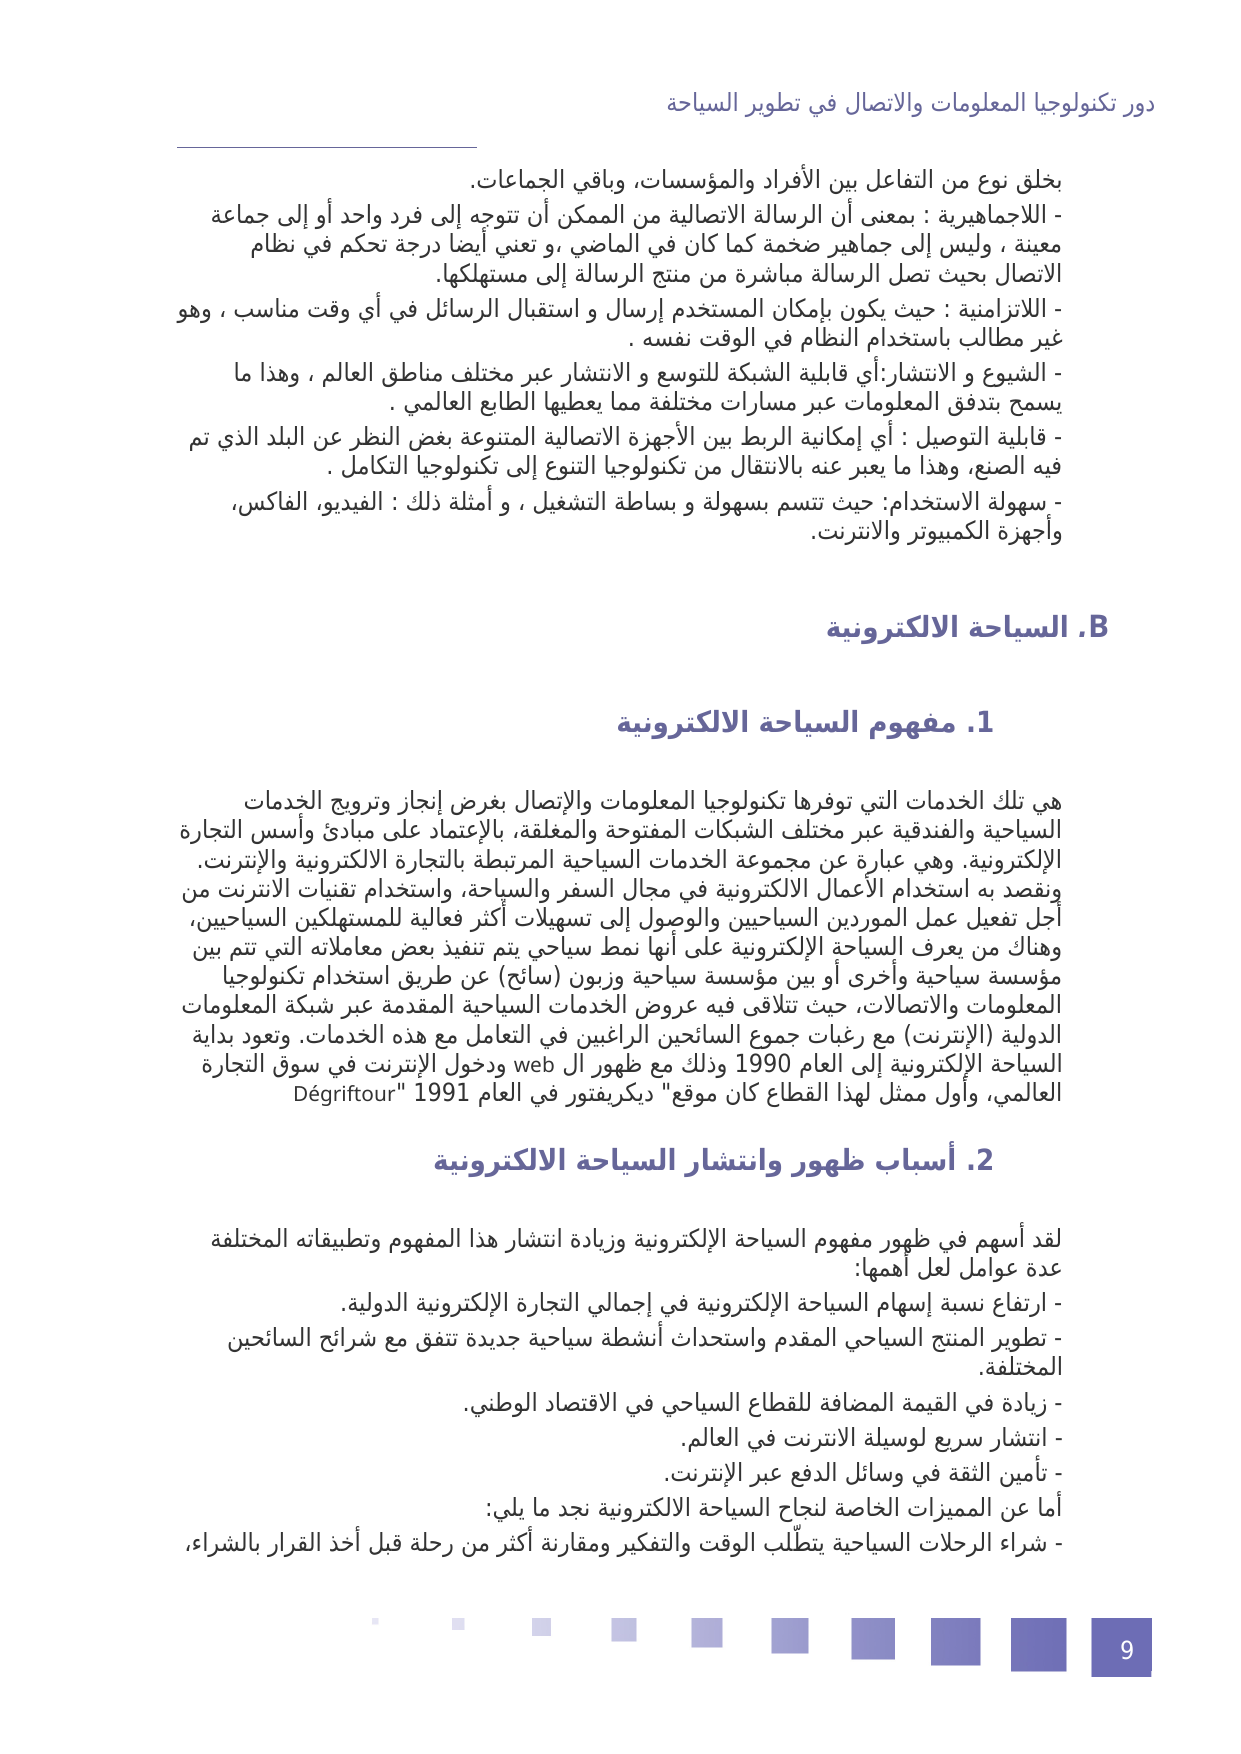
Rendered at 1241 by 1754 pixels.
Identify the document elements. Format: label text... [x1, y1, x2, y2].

text - تطوير المنتج السياحي المقدم واستحداث أنشطة سياحية جديدة تتفق مع شرائح السائحين المختلفة. [177, 1323, 1063, 1382]
title مفهوم السياحة الالكترونية [177, 706, 1004, 740]
text لقد أسهم في ظهور مفهوم السياحة الإلكترونية وزيادة انتشار هذا المفهوم وتطبيقاته المختلفة عدة عوامل لعل أهمها: [177, 1224, 1063, 1282]
text - التفاعلية: أي المستعمل لها يمكن أن يكون مستقبل و مرسل في نفس الوقت، و هو ما سمح بخلق نوع من التفاعل بين الأفراد والمؤسسات، وباقي الجماعات. [177, 165, 1063, 194]
text - قابلية التوصيل : أي إمكانية الربط بين الأجهزة الاتصالية المتنوعة بغض النظر عن البلد الذي تم فيه الصنع، وهذا ما يعبر عنه بالانتقال من تكنولوجيا التنوع إلى تكنولوجيا التكامل . [177, 422, 1063, 481]
text - اللاتزامنية : حيث يكون بإمكان المستخدم إرسال و استقبال الرسائل في أي وقت مناسب ، وهو غير مطالب باستخدام النظام في الوقت نفسه . [177, 294, 1063, 352]
text - تأمين الثقة في وسائل الدفع عبر الإنترنت. [177, 1458, 1063, 1487]
text - شراء الرحلات السياحية يتطّلب الوقت والتفكير ومقارنة أكثر من رحلة قبل أخذ القرار بالشراء، ووجود الانترنت والحجم الهائل من العروض أتاح الفرصة للمقارنة السريعة بين كافة العروض، البحث عن كافة المعلومات المتعلقة بالمنتجات والخدمات السياحة و مناقشتها عبر المنتديات والدردشة بين المستهلكين. [177, 1528, 1063, 1557]
text أما عن المميزات الخاصة لنجاح السياحة الالكترونية نجد ما يلي: [177, 1493, 1063, 1522]
text - انتشار سريع لوسيلة الانترنت في العالم. [177, 1423, 1063, 1452]
title أسباب ظهور وانتشار السياحة الالكترونية [177, 1143, 1004, 1177]
text - سهولة الاستخدام: حيث تتسم بسهولة و بساطة التشغيل ، و أمثلة ذلك : الفيديو، الفاكس، وأجهزة الكمبيوتر والانترنت. [177, 487, 1063, 545]
text - اللاجماهيرية : بمعنى أن الرسالة الاتصالية من الممكن أن تتوجه إلى فرد واحد أو إلى جماعة معينة ، وليس إلى جماهير ضخمة كما كان في الماضي ،و تعني أيضا درجة تحكم في نظام الاتصال بحيث تصل الرسالة مباشرة من منتج الرسالة إلى مستهلكها. [177, 200, 1063, 288]
title السياحة الالكترونية [177, 604, 1122, 647]
text - الشيوع و الانتشار:أي قابلية الشبكة للتوسع و الانتشار عبر مختلف مناطق العالم ، وهذا ما يسمح بتدفق المعلومات عبر مسارات مختلفة مما يعطيها الطابع العالمي . [177, 358, 1063, 416]
text - زيادة في القيمة المضافة للقطاع السياحي في الاقتصاد الوطني. [177, 1388, 1063, 1417]
picture [177, 1618, 1152, 1677]
text - ارتفاع نسبة إسهام السياحة الإلكترونية في إجمالي التجارة الإلكترونية الدولية. [177, 1288, 1063, 1317]
text هي تلك الخدمات التي توفرها تكنولوجيا المعلومات والإتصال بغرض إنجاز وترويج الخدمات السياحية والفندقية عبر مختلف الشبكات المفتوحة والمغلقة، بالإعتماد على مبادئ وأسس التجارة الإلكترونية. وهي عبارة عن مجموعة الخدمات السياحية المرتبطة بالتجارة الالكترونية والإنترنت. ونقصد به استخدام الأعمال الالكترونية في مجال السفر والسياحة، واستخدام تقنيات الانترنت من أجل تفعيل عمل الموردين السياحيين والوصول إلى تسهيلات أكثر فعالية للمستهلكين السياحيين، وهناك من يعرف السياحة الإلكترونية على أنها نمط سياحي يتم تنفيذ بعض معاملاته التي تتم بين مؤسسة سياحية وأخرى أو بين مؤسسة سياحية وزبون (سائح) عن طريق استخدام تكنولوجيا المعلومات والاتصالات، حيث تتلاقى فيه عروض الخدمات السياحية المقدمة عبر شبكة المعلومات الدولية (الإنترنت) مع رغبات جموع السائحين الراغبين في التعامل مع هذه الخدمات. وتعود بداية السياحة الإلكترونية إلى العام 1990 وذلك مع ظهور ال web ودخول الإنترنت في سوق التجارة العالمي، وأول ممثل لهذا القطاع كان موقع" ديكريفتور في العام 1991 "Dégriftour [177, 787, 1063, 1108]
